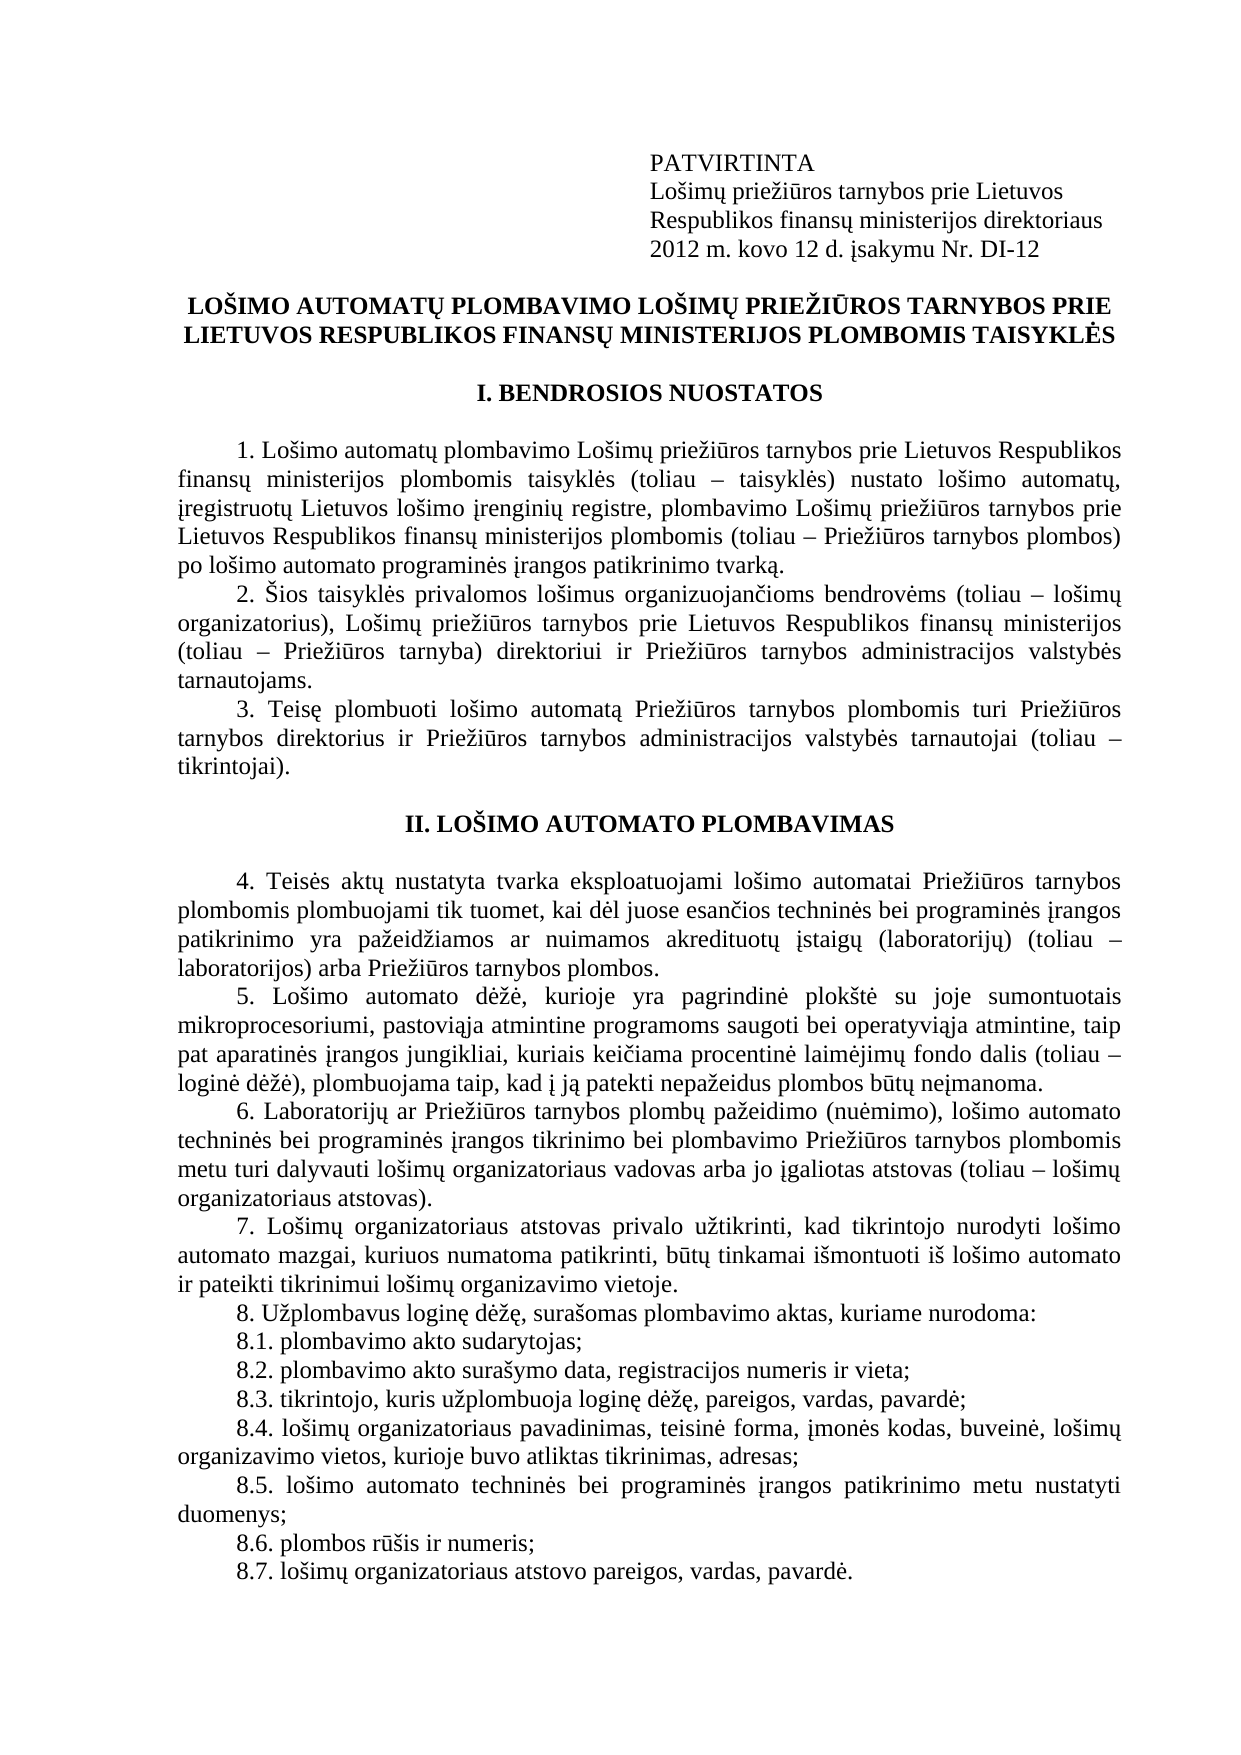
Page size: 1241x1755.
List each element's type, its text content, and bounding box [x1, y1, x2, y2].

text 6. Laboratorijų ar Priežiūros tarnybos plombų pažeidimo (nuėmimo), lošimo automato techninės bei programinės įrangos tikrinimo bei plombavimo Priežiūros tarnybos plombomis metu turi dalyvauti lošimų organizatoriaus vadovas arba jo įgaliotas atstovas (toliau – lošimų organizatoriaus atstovas). [177, 1096, 1122, 1211]
text Lošimų priežiūros tarnybos prie Lietuvos [649, 176, 1122, 205]
text 8.6. plombos rūšis ir numeris; [177, 1528, 1122, 1556]
text 2012 m. kovo 12 d. įsakymu Nr. DI-12 [649, 234, 1122, 263]
text I. BENDROSIOS NUOSTATOS [177, 378, 1122, 406]
text 8.3. tikrintojo, kuris užplombuoja loginę dėžę, pareigos, vardas, pavardė; [177, 1384, 1122, 1413]
text LOŠIMO AUTOMATŲ PLOMBAVIMO LOŠIMŲ PRIEŽIŪROS TARNYBOS prie Lietuvos Respublikos finansų ministerijos PLOMBOMIS TAISYKLĖS [177, 291, 1122, 349]
text II. LOŠIMO AUTOMATO PLOMBAVIMAS [177, 809, 1122, 838]
text 8.4. lošimų organizatoriaus pavadinimas, teisinė forma, įmonės kodas, buveinė, lošimų organizavimo vietos, kurioje buvo atliktas tikrinimas, adresas; [177, 1413, 1122, 1470]
text 2. Šios taisyklės privalomos lošimus organizuojančioms bendrovėms (toliau – lošimų organizatorius), Lošimų priežiūros tarnybos prie Lietuvos Respublikos finansų ministerijos (toliau – Priežiūros tarnyba) direktoriui ir Priežiūros tarnybos administracijos valstybės tarnautojams. [177, 579, 1122, 694]
text 5. Lošimo automato dėžė, kurioje yra pagrindinė plokštė su joje sumontuotais mikroprocesoriumi, pastoviąja atmintine programoms saugoti bei operatyviąja atmintine, taip pat aparatinės įrangos jungikliai, kuriais keičiama procentinė laimėjimų fondo dalis (toliau – loginė dėžė), plombuojama taip, kad į ją patekti nepažeidus plombos būtų neįmanoma. [177, 981, 1122, 1096]
text 8.1. plombavimo akto sudarytojas; [177, 1326, 1122, 1355]
text 3. Teisę plombuoti lošimo automatą Priežiūros tarnybos plombomis turi Priežiūros tarnybos direktorius ir Priežiūros tarnybos administracijos valstybės tarnautojai (toliau – tikrintojai). [177, 694, 1122, 780]
text 8.2. plombavimo akto surašymo data, registracijos numeris ir vieta; [177, 1355, 1122, 1384]
text 8. Užplombavus loginę dėžę, surašomas plombavimo aktas, kuriame nurodoma: [177, 1298, 1122, 1326]
text 1. Lošimo automatų plombavimo Lošimų priežiūros tarnybos prie Lietuvos Respublikos finansų ministerijos plombomis taisyklės (toliau – taisyklės) nustato lošimo automatų, įregistruotų Lietuvos lošimo įrenginių registre, plombavimo Lošimų priežiūros tarnybos prie Lietuvos Respublikos finansų ministerijos plombomis (toliau – Priežiūros tarnybos plombos) po lošimo automato programinės įrangos patikrinimo tvarką. [177, 435, 1122, 579]
text Respublikos finansų ministerijos direktoriaus [649, 205, 1122, 234]
text 8.5. lošimo automato techninės bei programinės įrangos patikrinimo metu nustatyti duomenys; [177, 1470, 1122, 1528]
text 8.7. lošimų organizatoriaus atstovo pareigos, vardas, pavardė. [177, 1556, 1122, 1585]
text PATVIRTINTA [649, 148, 1122, 176]
text 7. Lošimų organizatoriaus atstovas privalo užtikrinti, kad tikrintojo nurodyti lošimo automato mazgai, kuriuos numatoma patikrinti, būtų tinkamai išmontuoti iš lošimo automato ir pateikti tikrinimui lošimų organizavimo vietoje. [177, 1211, 1122, 1298]
text 4. Teisės aktų nustatyta tvarka eksploatuojami lošimo automatai Priežiūros tarnybos plombomis plombuojami tik tuomet, kai dėl juose esančios techninės bei programinės įrangos patikrinimo yra pažeidžiamos ar nuimamos akredituotų įstaigų (laboratorijų) (toliau – laboratorijos) arba Priežiūros tarnybos plombos. [177, 866, 1122, 981]
